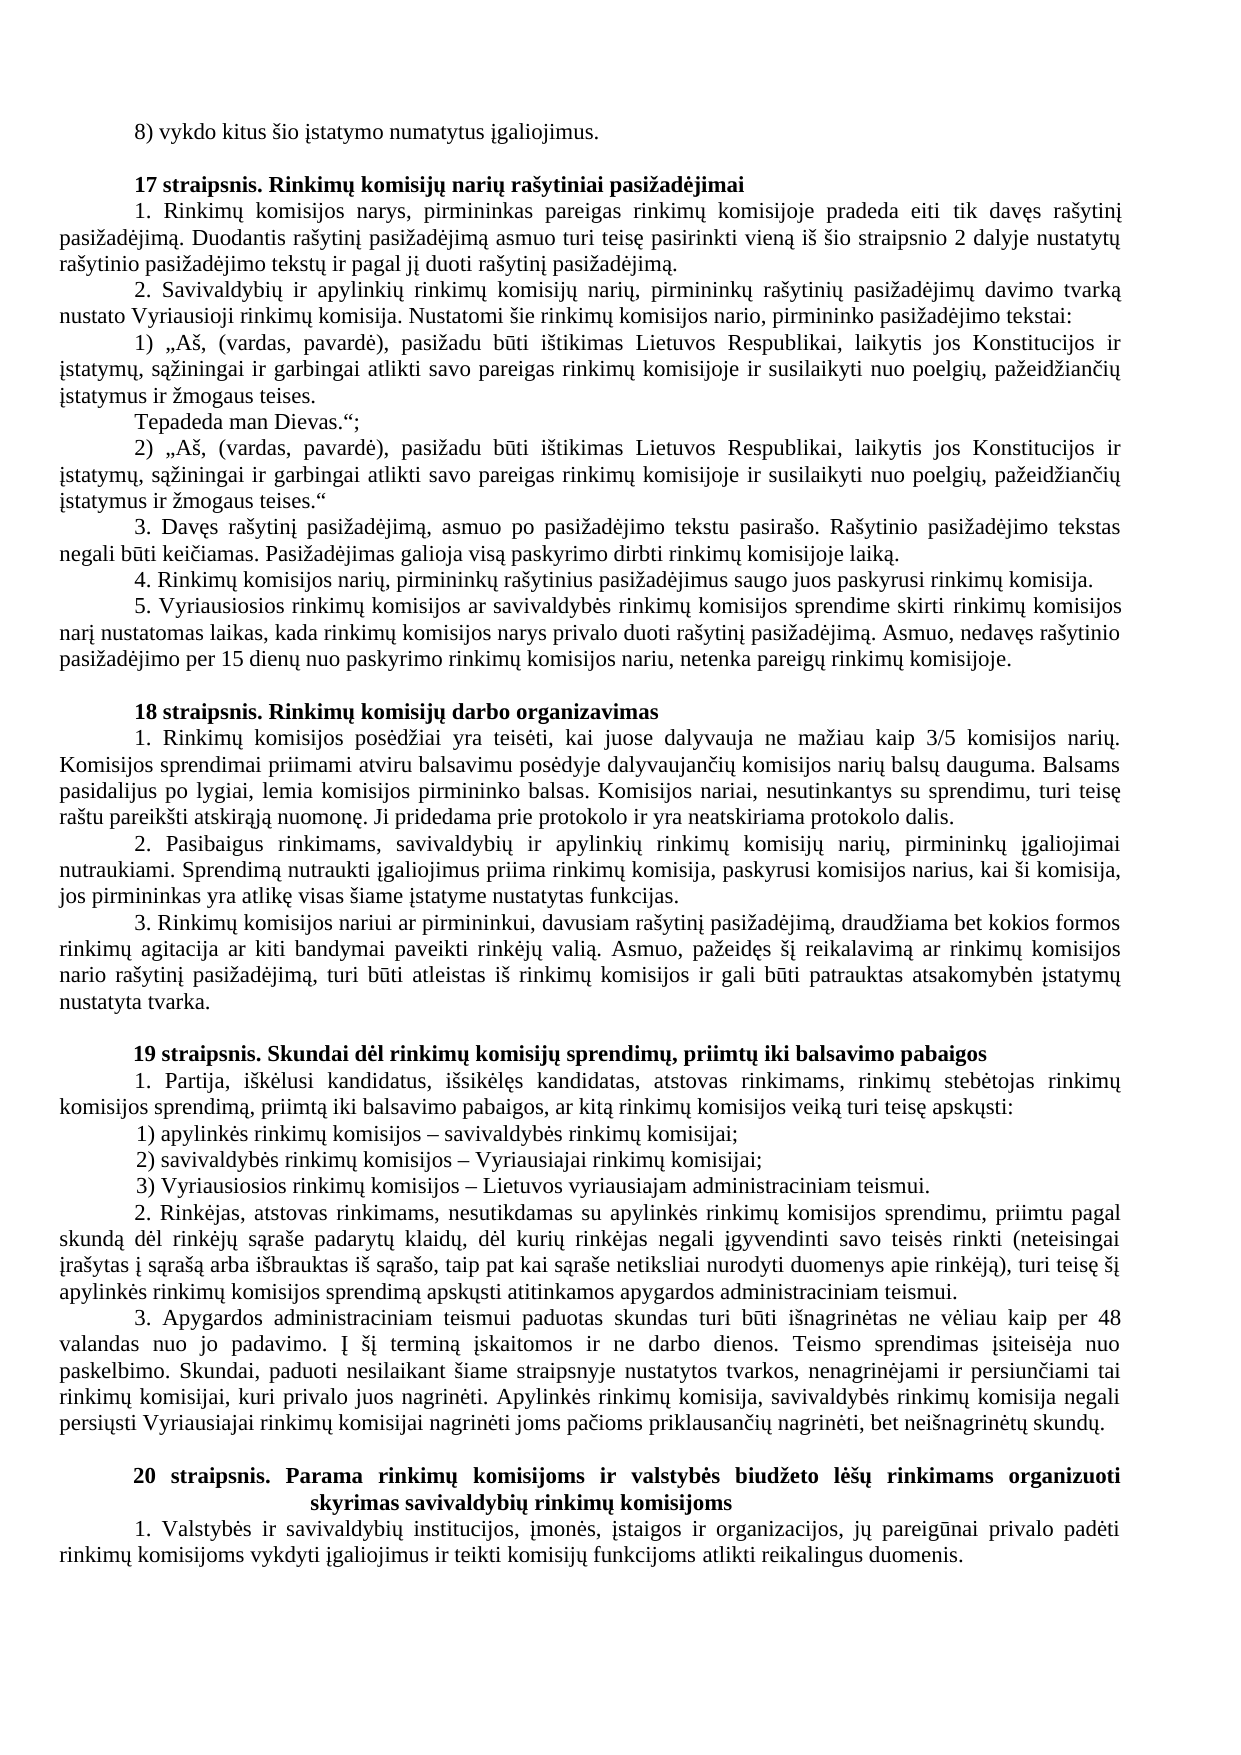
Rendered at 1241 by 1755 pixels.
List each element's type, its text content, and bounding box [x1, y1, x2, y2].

text 2. Savivaldybių ir apylinkių rinkimų komisijų narių, pirmininkų rašytinių pasižadėjimų davimo tvarką nustato Vyriausioji rinkimų komisija. Nustatomi šie rinkimų komisijos nario, pirmininko pasižadėjimo tekstai: [59, 276, 1122, 329]
text Tepadeda man Dievas.“; [59, 408, 1122, 434]
text 3. Davęs rašytinį pasižadėjimą, asmuo po pasižadėjimo tekstu pasirašo. Rašytinio pasižadėjimo tekstas negali būti keičiamas. Pasižadėjimas galioja visą paskyrimo dirbti rinkimų komisijoje laiką. [59, 513, 1122, 566]
text 2) savivaldybės rinkimų komisijos – Vyriausiajai rinkimų komisijai; [61, 1146, 1122, 1172]
text 5. Vyriausiosios rinkimų komisijos ar savivaldybės rinkimų komisijos sprendime skirti rinkimų komisijos narį nustatomas laikas, kada rinkimų komisijos narys privalo duoti rašytinį pasižadėjimą. Asmuo, nedavęs rašytinio pasižadėjimo per 15 dienų nuo paskyrimo rinkimų komisijos nariu, netenka pareigų rinkimų komisijoje. [59, 592, 1122, 672]
text 1) „Aš, (vardas, pavardė), pasižadu būti ištikimas Lietuvos Respublikai, laikytis jos Konstitucijos ir įstatymų, sąžiningai ir garbingai atlikti savo pareigas rinkimų komisijoje ir susilaikyti nuo poelgių, pažeidžiančių įstatymus ir žmogaus teises. [59, 329, 1122, 408]
text 2. Rinkėjas, atstovas rinkimams, nesutikdamas su apylinkės rinkimų komisijos sprendimu, priimtu pagal skundą dėl rinkėjų sąraše padarytų klaidų, dėl kurių rinkėjas negali įgyvendinti savo teisės rinkti (neteisingai įrašytas į sąrašą arba išbrauktas iš sąrašo, taip pat kai sąraše netiksliai nurodyti duomenys apie rinkėją), turi teisę šį apylinkės rinkimų komisijos sprendimą apskųsti atitinkamos apygardos administraciniam teismui. [59, 1199, 1122, 1304]
text 2. Pasibaigus rinkimams, savivaldybių ir apylinkių rinkimų komisijų narių, pirmininkų įgaliojimai nutraukiami. Sprendimą nutraukti įgaliojimus priima rinkimų komisija, paskyrusi komisijos narius, kai ši komisija, jos pirmininkas yra atlikę visas šiame įstatyme nustatytas funkcijas. [59, 830, 1122, 909]
text 4. Rinkimų komisijos narių, pirmininkų rašytinius pasižadėjimus saugo juos paskyrusi rinkimų komisija. [59, 566, 1122, 592]
text 3. Rinkimų komisijos nariui ar pirmininkui, davusiam rašytinį pasižadėjimą, draudžiama bet kokios formos rinkimų agitacija ar kiti bandymai paveikti rinkėjų valią. Asmuo, pažeidęs šį reikalavimą ar rinkimų komisijos nario rašytinį pasižadėjimą, turi būti atleistas iš rinkimų komisijos ir gali būti patrauktas atsakomybėn įstatymų nustatyta tvarka. [59, 909, 1122, 1014]
text 2) „Aš, (vardas, pavardė), pasižadu būti ištikimas Lietuvos Respublikai, laikytis jos Konstitucijos ir įstatymų, sąžiningai ir garbingai atlikti savo pareigas rinkimų komisijoje ir susilaikyti nuo poelgių, pažeidžiančių įstatymus ir žmogaus teises.“ [59, 434, 1122, 513]
text 3. Apygardos administraciniam teismui paduotas skundas turi būti išnagrinėtas ne vėliau kaip per 48 valandas nuo jo padavimo. Į šį terminą įskaitomos ir ne darbo dienos. Teismo sprendimas įsiteisėja nuo paskelbimo. Skundai, paduoti nesilaikant šiame straipsnyje nustatytos tvarkos, nenagrinėjami ir persiunčiami tai rinkimų komisijai, kuri privalo juos nagrinėti. Apylinkės rinkimų komisija, savivaldybės rinkimų komisija negali persiųsti Vyriausiajai rinkimų komisijai nagrinėti joms pačioms priklausančių nagrinėti, bet neišnagrinėtų skundų. [59, 1304, 1122, 1436]
text 17 straipsnis. Rinkimų komisijų narių rašytiniai pasižadėjimai [59, 171, 1122, 197]
text 3) Vyriausiosios rinkimų komisijos – Lietuvos vyriausiajam administraciniam teismui. [61, 1172, 1122, 1199]
text 18 straipsnis. Rinkimų komisijų darbo organizavimas [59, 698, 1122, 724]
list 1) apylinkės rinkimų komisijos – savivaldybės rinkimų komisijai; [61, 1119, 1122, 1146]
text 20 straipsnis. Parama rinkimų komisijoms ir valstybės biudžeto lėšų rinkimams organizuoti skyrimas savivaldybių rinkimų komisijoms [133, 1462, 1122, 1515]
text 1. Rinkimų komisijos posėdžiai yra teisėti, kai juose dalyvauja ne mažiau kaip 3/5 komisijos narių. Komisijos sprendimai priimami atviru balsavimu posėdyje dalyvaujančių komisijos narių balsų dauguma. Balsams pasidalijus po lygiai, lemia komisijos pirmininko balsas. Komisijos nariai, nesutinkantys su sprendimu, turi teisę raštu pareikšti atskirąją nuomonę. Ji pridedama prie protokolo ir yra neatskiriama protokolo dalis. [59, 724, 1122, 830]
text 19 straipsnis. Skundai dėl rinkimų komisijų sprendimų, priimtų iki balsavimo pabaigos [133, 1041, 1122, 1067]
text 8) vykdo kitus šio įstatymo numatytus įgaliojimus. [59, 118, 1122, 144]
text 1. Rinkimų komisijos narys, pirmininkas pareigas rinkimų komisijoje pradeda eiti tik davęs rašytinį pasižadėjimą. Duodantis rašytinį pasižadėjimą asmuo turi teisę pasirinkti vieną iš šio straipsnio 2 dalyje nustatytų rašytinio pasižadėjimo tekstų ir pagal jį duoti rašytinį pasižadėjimą. [59, 197, 1122, 276]
text 1. Valstybės ir savivaldybių institucijos, įmonės, įstaigos ir organizacijos, jų pareigūnai privalo padėti rinkimų komisijoms vykdyti įgaliojimus ir teikti komisijų funkcijoms atlikti reikalingus duomenis. [59, 1515, 1122, 1568]
text 1. Partija, iškėlusi kandidatus, išsikėlęs kandidatas, atstovas rinkimams, rinkimų stebėtojas rinkimų komisijos sprendimą, priimtą iki balsavimo pabaigos, ar kitą rinkimų komisijos veiką turi teisę apskųsti: [59, 1067, 1122, 1119]
